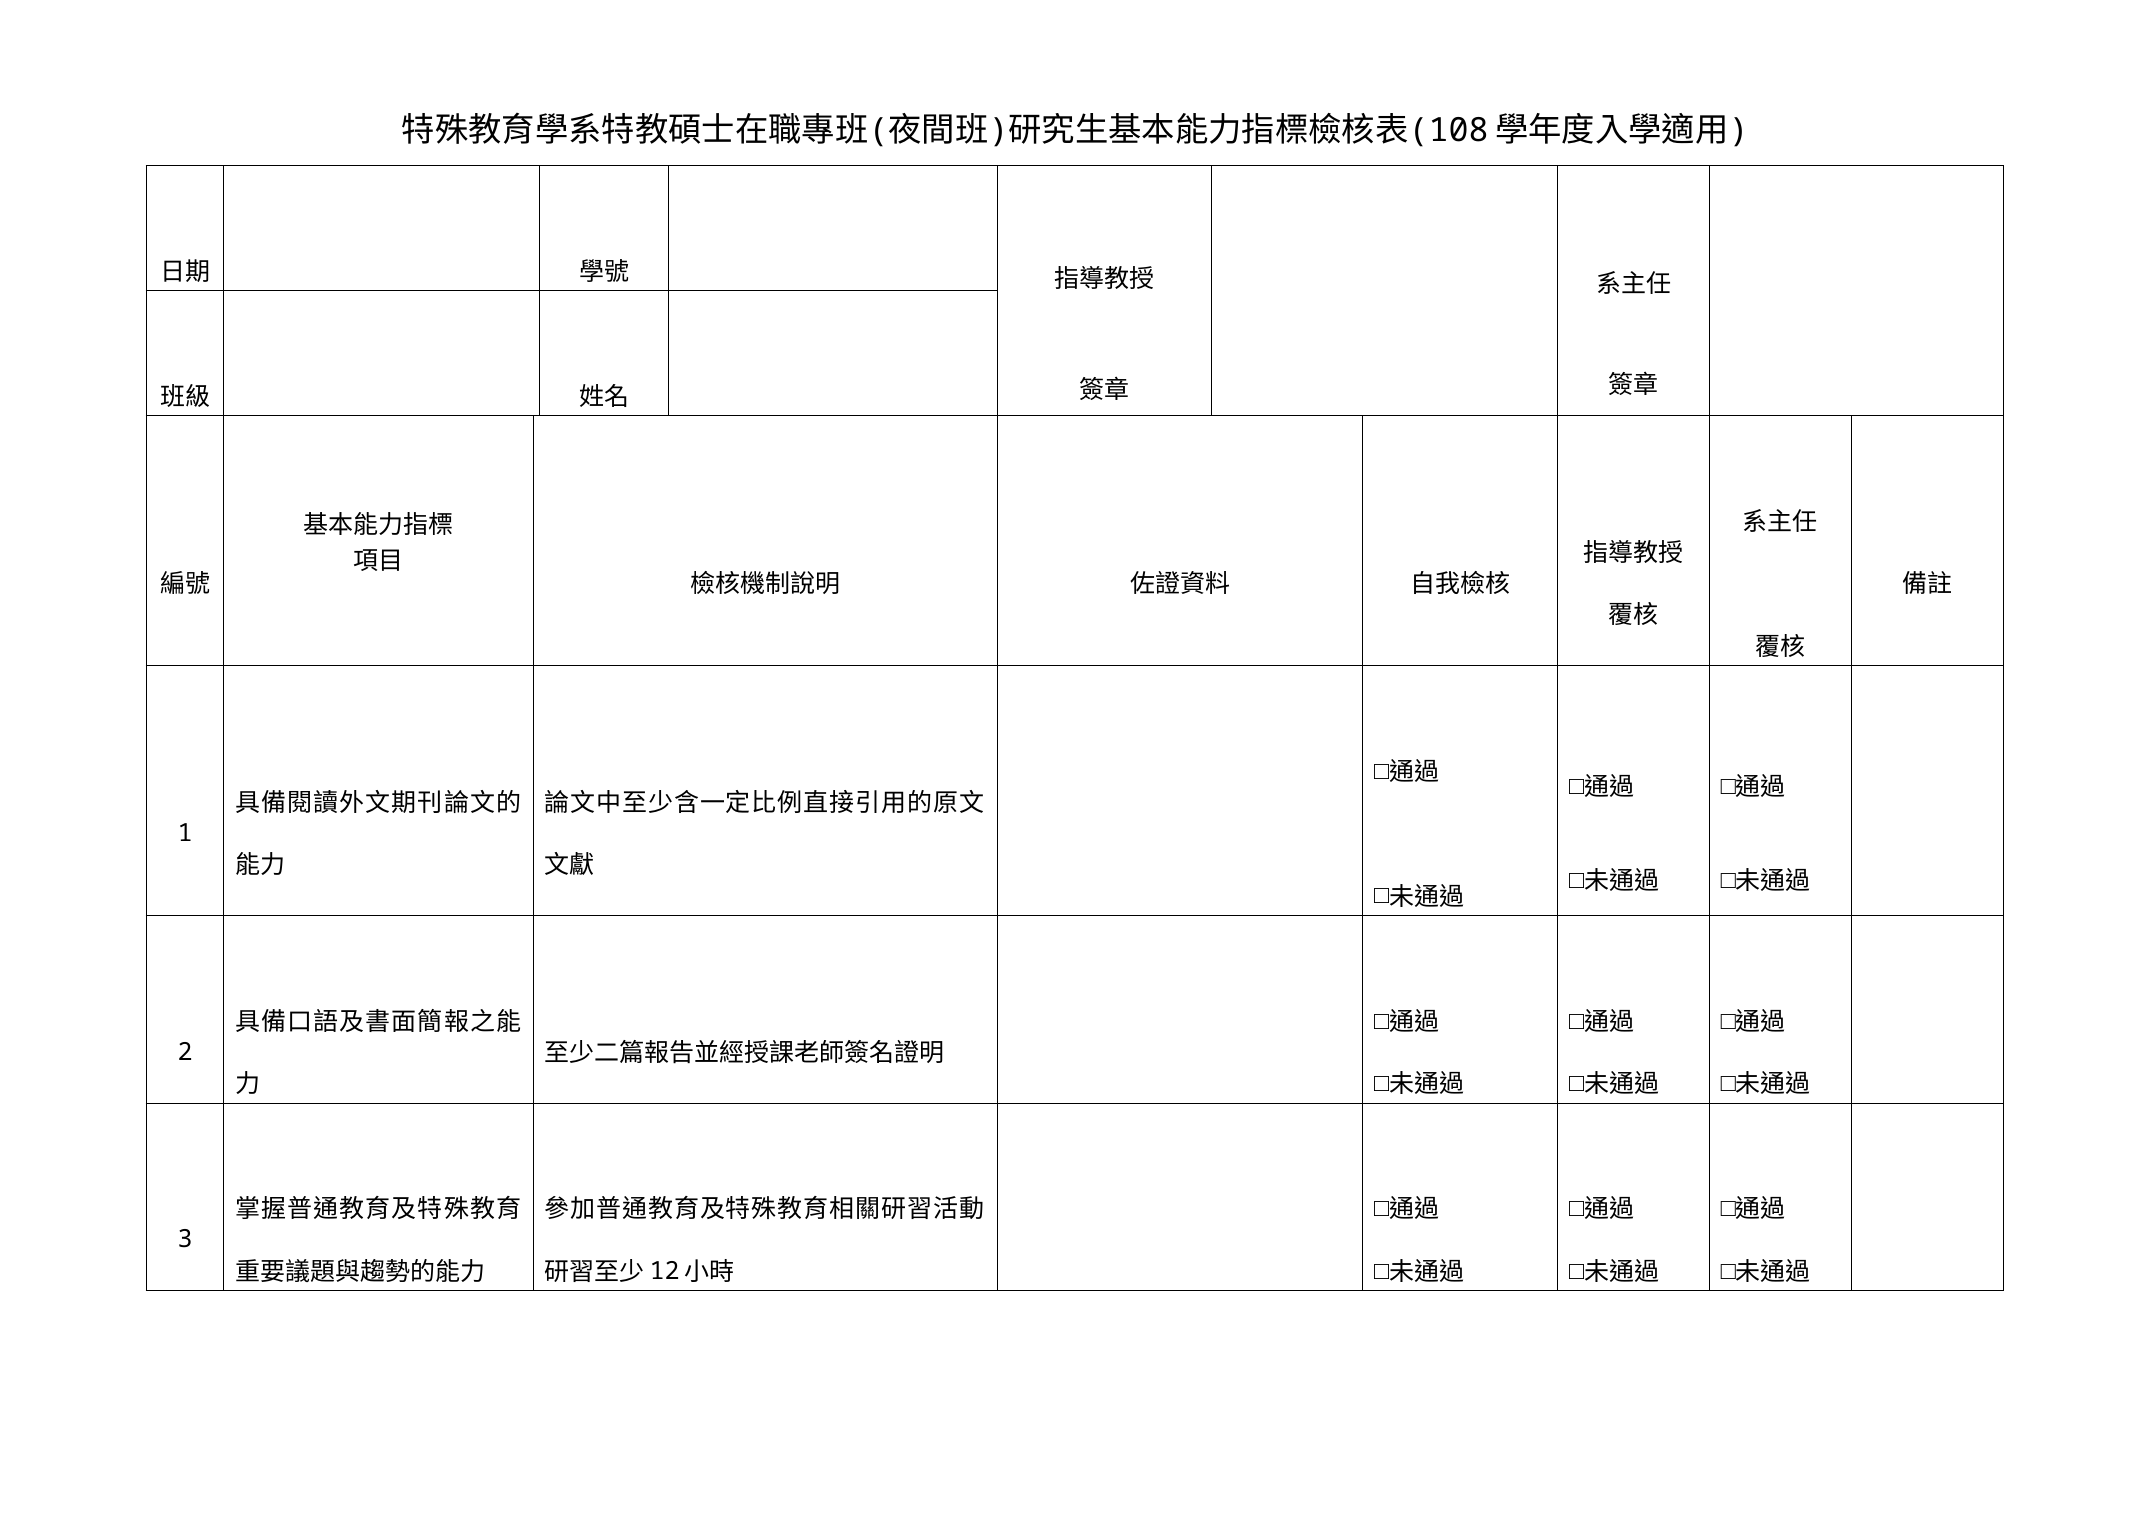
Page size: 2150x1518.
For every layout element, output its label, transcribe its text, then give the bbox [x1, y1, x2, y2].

table_cell □通過 □未通過 [1558, 1104, 1709, 1290]
table_cell [1852, 1104, 2003, 1290]
table_cell 指導教授 覆核 [1558, 416, 1709, 665]
table_cell [998, 666, 1362, 915]
table_cell 班級 [147, 291, 223, 415]
table_cell 3 [147, 1104, 223, 1290]
table_cell 參加普通教育及特殊教育相關研習活動研習至少12小時 [534, 1104, 997, 1290]
table_cell 掌握普通教育及特殊教育重要議題與趨勢的能力 [224, 1104, 533, 1290]
table_cell [224, 291, 539, 415]
table_header 指導教授 簽章 [998, 166, 1211, 415]
table_cell 2 [147, 916, 223, 1103]
table_cell [1852, 666, 2003, 915]
table_cell □通過 □未通過 [1710, 916, 1851, 1103]
table_cell □通過 □未通過 [1363, 916, 1557, 1103]
table_cell □通過 □未通過 [1363, 666, 1557, 915]
table_header 學號 [540, 166, 668, 290]
table_cell [998, 1104, 1362, 1290]
table_cell [1852, 916, 2003, 1103]
table_cell 基本能力指標 項目 [224, 416, 533, 665]
table_cell 具備閱讀外文期刊論文的能力 [224, 666, 533, 915]
table_cell 系主任 覆核 [1710, 416, 1851, 665]
table_cell 備註 [1852, 416, 2003, 665]
table_cell 編號 [147, 416, 223, 665]
table_header [224, 166, 539, 290]
table_cell [998, 916, 1362, 1103]
table_cell 至少二篇報告並經授課老師簽名證明 [534, 916, 997, 1103]
table_header [669, 166, 997, 290]
table_cell 佐證資料 [998, 416, 1362, 665]
table_cell □通過 □未通過 [1558, 916, 1709, 1103]
table_header [1710, 166, 2003, 415]
table_cell 自我檢核 [1363, 416, 1557, 665]
table_cell □通過 □未通過 [1710, 1104, 1851, 1290]
table_cell □通過 □未通過 [1363, 1104, 1557, 1290]
text 特殊教育學系特教碩士在職專班(夜間班)研究生基本能力指標檢核表(108學年度入學適用) [118, 103, 2032, 151]
table_cell 論文中至少含一定比例直接引用的原文文獻 [534, 666, 997, 915]
table_header 系主任 簽章 [1558, 166, 1709, 415]
table_cell [669, 291, 997, 415]
table_cell 具備口語及書面簡報之能力 [224, 916, 533, 1103]
table_cell 檢核機制說明 [534, 416, 997, 665]
table_header [1212, 166, 1557, 415]
table_header 日期 [147, 166, 223, 290]
table_cell 姓名 [540, 291, 668, 415]
table_cell □通過 □未通過 [1558, 666, 1709, 915]
table_cell 1 [147, 666, 223, 915]
table_cell □通過 □未通過 [1710, 666, 1851, 915]
